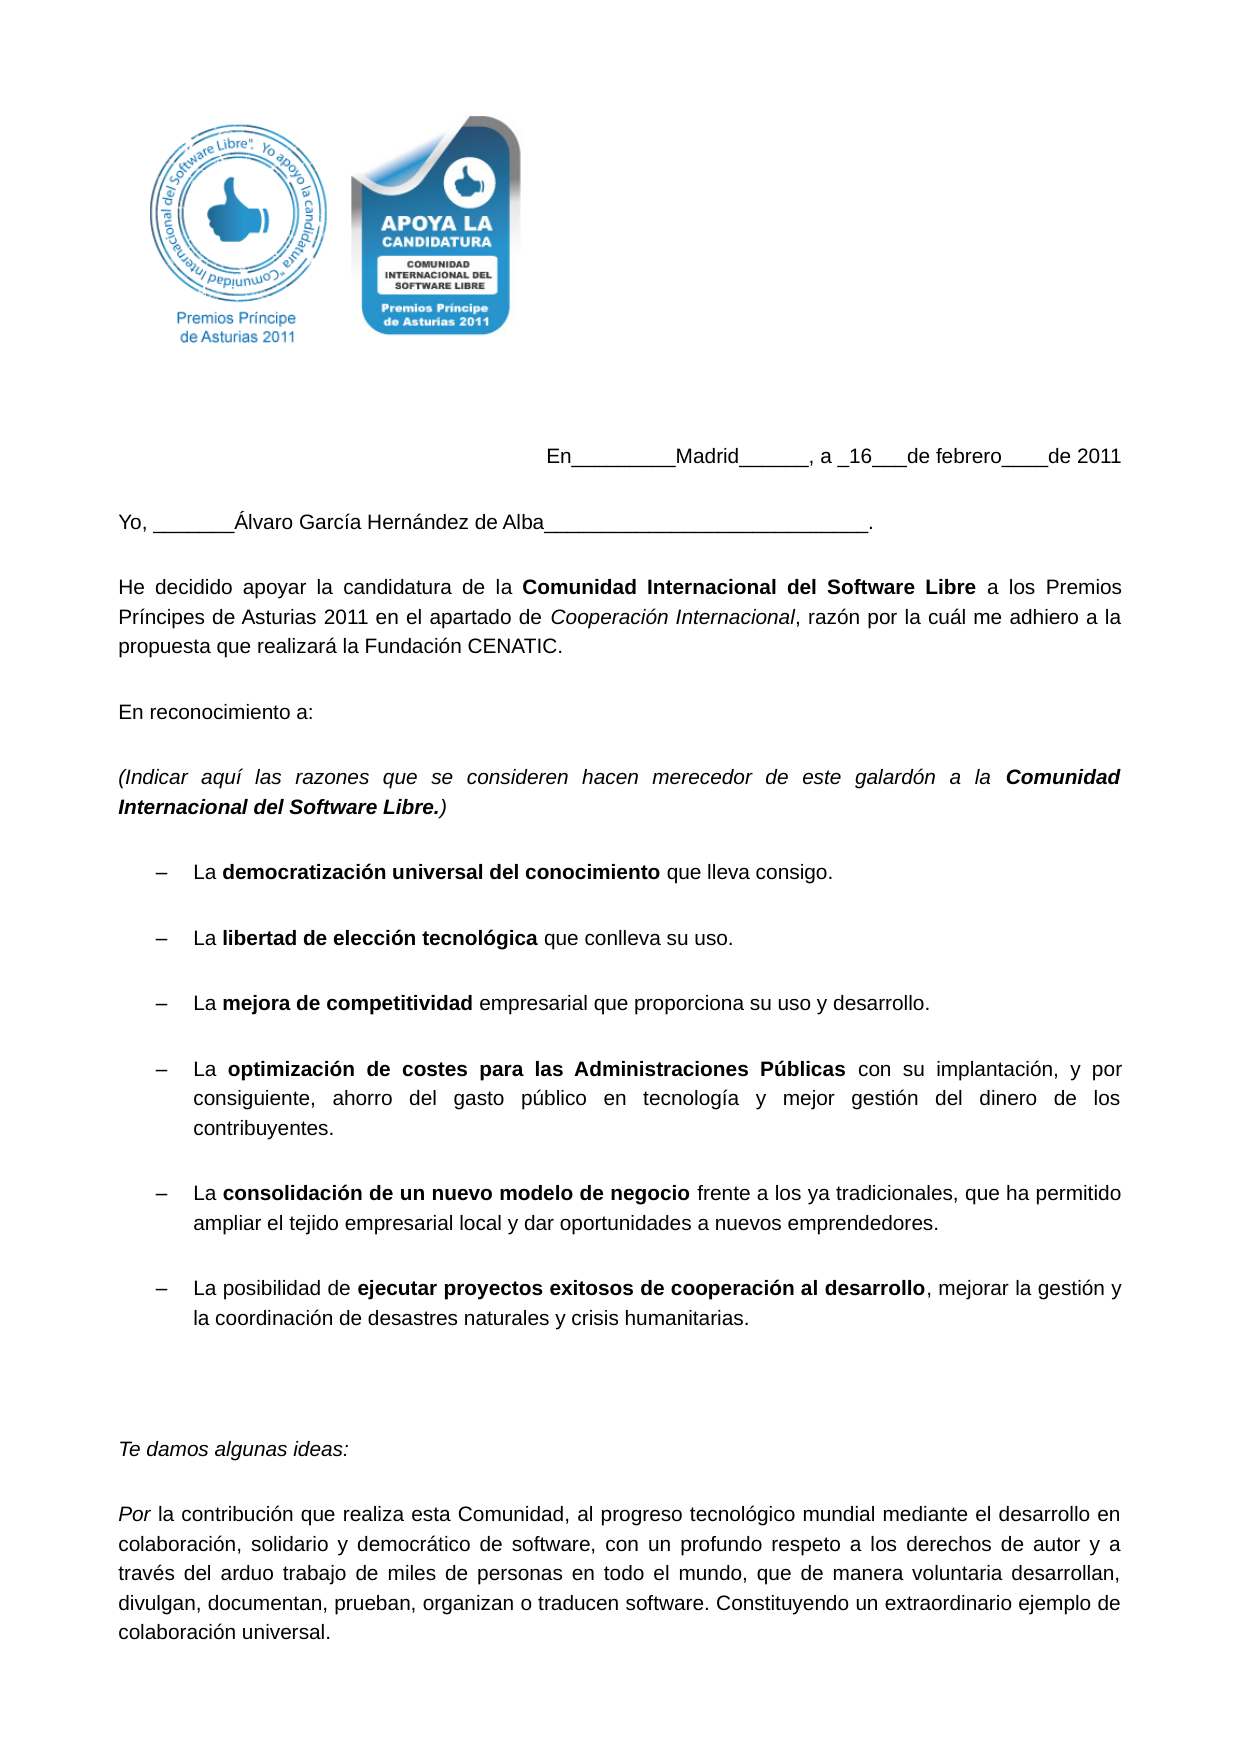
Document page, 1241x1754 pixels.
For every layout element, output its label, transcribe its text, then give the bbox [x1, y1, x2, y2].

list La consolidación de un nuevo modelo de negocio frente a los ya tradicionales, que ha permitido ampliar el tejido empresarial local y dar oportunidades a nuevos emprendedores. [156, 1177, 1122, 1236]
list La libertad de elección tecnológica que conlleva su uso. [156, 922, 1122, 951]
picture [119, 114, 526, 357]
list La democratización universal del conocimiento que lleva consigo. [156, 856, 1122, 886]
text Yo, _______Álvaro García Hernández de Alba____________________________. [118, 506, 1122, 535]
text Por la contribución que realiza esta Comunidad, al progreso tecnológico mundial mediante el desarrollo en colaboración, solidario y democrático de software, con un profundo respeto a los derechos de autor y a través del arduo trabajo de miles de personas en todo el mundo, que de manera voluntaria desarrollan, divulgan, documentan, prueban, organizan o traducen software. Constituyendo un extraordinario ejemplo de colaboración universal. [118, 1498, 1122, 1646]
text He decidido apoyar la candidatura de la Comunidad Internacional del Software Libre a los Premios Príncipes de Asturias 2011 en el apartado de Cooperación Internacional, razón por la cuál me adhiero a la propuesta que realizará la Fundación CENATIC. [118, 571, 1122, 659]
text En reconocimiento a: [118, 696, 1122, 725]
list La posibilidad de ejecutar proyectos exitosos de cooperación al desarrollo, mejorar la gestión y la coordinación de desastres naturales y crisis humanitarias. [156, 1272, 1122, 1331]
list La mejora de competitividad empresarial que proporciona su uso y desarrollo. [156, 987, 1122, 1017]
text (Indicar aquí las razones que se consideren hacen merecedor de este galardón a la Comunidad Internacional del Software Libre.) [118, 761, 1122, 820]
list La optimización de costes para las Administraciones Públicas con su implantación, y por consiguiente, ahorro del gasto público en tecnología y mejor gestión del dinero de los contribuyentes. [156, 1053, 1122, 1141]
text En_________Madrid______, a _16___de febrero____de 2011 [118, 440, 1122, 469]
text Te damos algunas ideas: [118, 1433, 1122, 1462]
